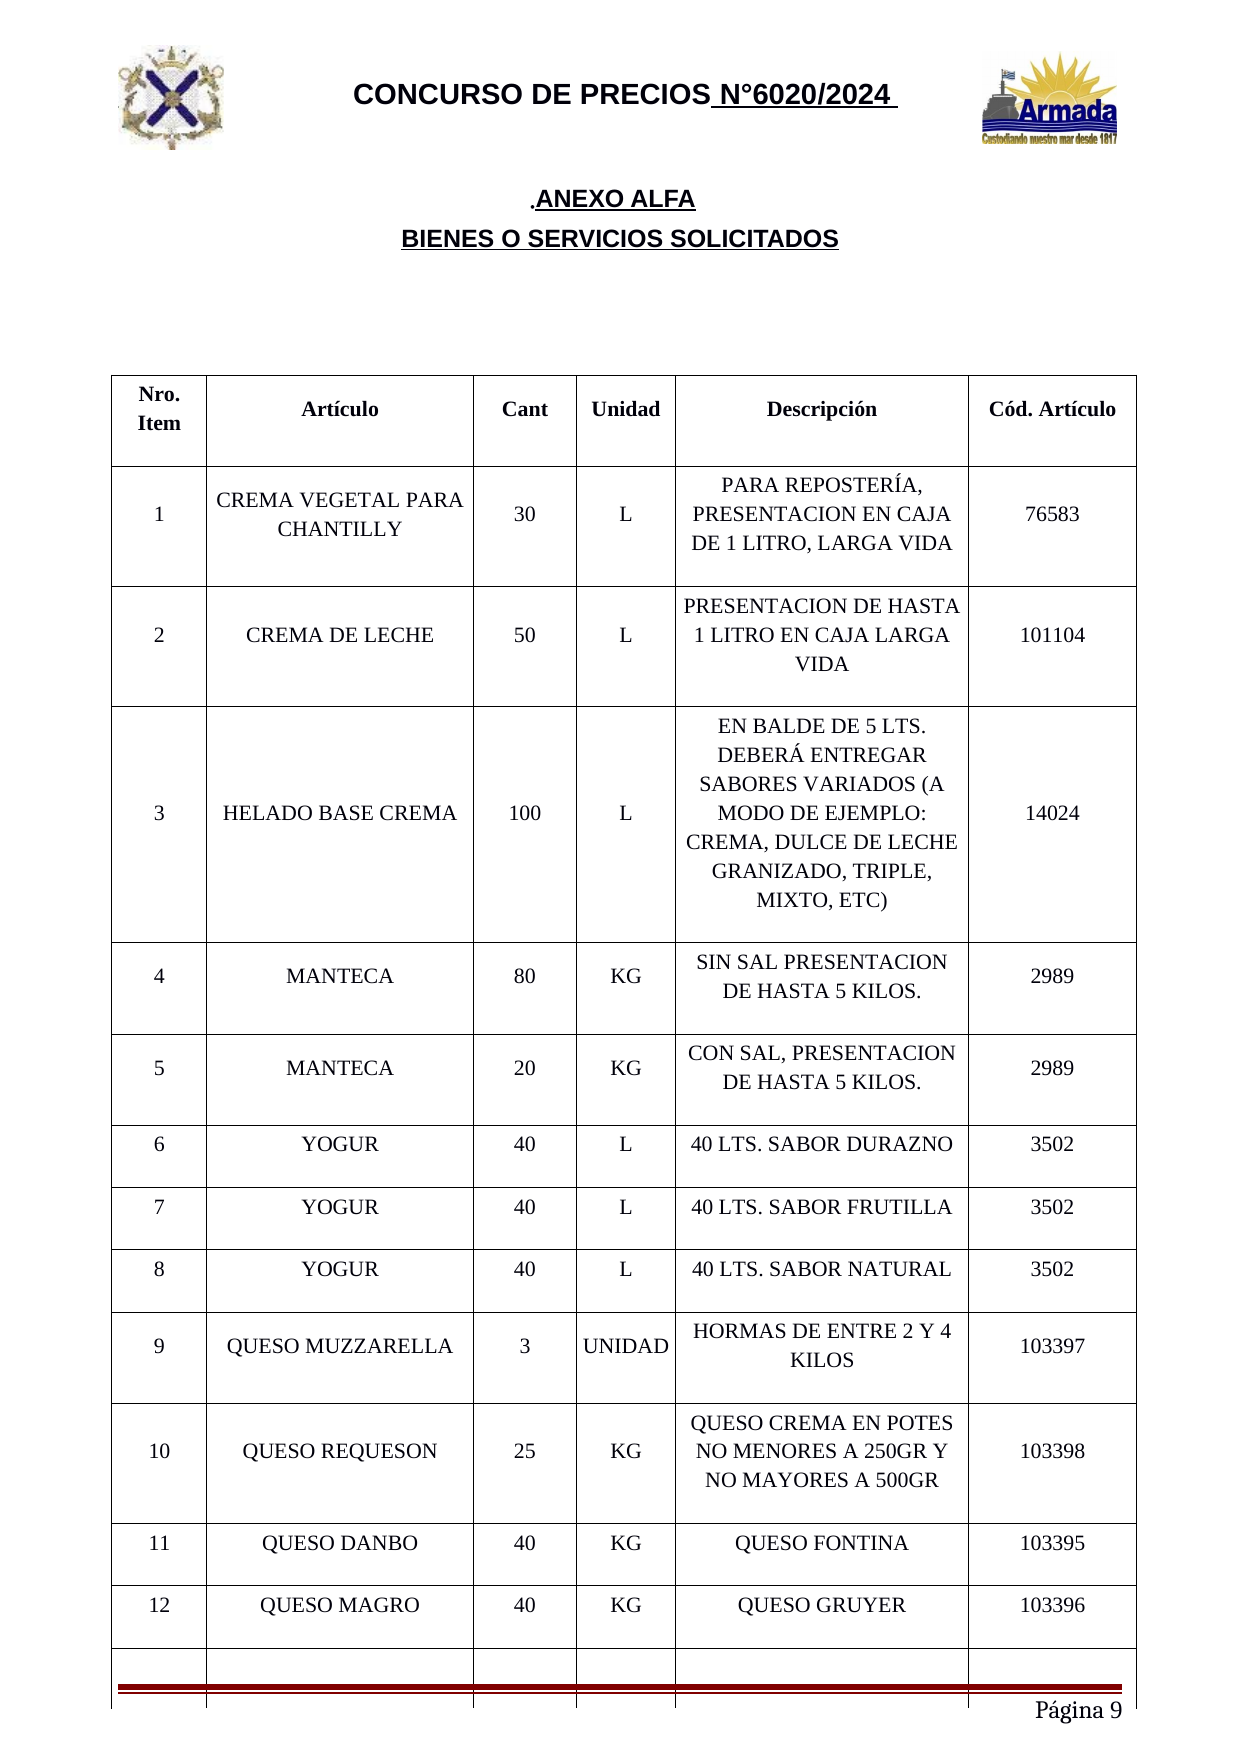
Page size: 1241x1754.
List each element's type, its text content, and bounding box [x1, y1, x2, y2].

table_cell 50 [474, 587, 576, 706]
table_cell PARA REPOSTERÍA, PRESENTACION EN CAJA DE 1 LITRO, LARGA VIDA [676, 467, 968, 586]
table_cell 3502 [969, 1126, 1136, 1187]
table_cell [676, 1649, 968, 1684]
table_cell 100 [474, 707, 576, 942]
table_cell KG [577, 1524, 675, 1585]
table_cell [969, 1649, 1136, 1684]
table_cell KG [577, 1404, 675, 1523]
table_cell 5 [112, 1035, 206, 1125]
table_cell MANTECA [207, 943, 473, 1033]
table_cell HELADO BASE CREMA [207, 707, 473, 942]
table_header Cant [474, 376, 576, 466]
table_cell QUESO FONTINA [676, 1524, 968, 1585]
table_cell 40 [474, 1524, 576, 1585]
table_cell 25 [474, 1404, 576, 1523]
table_cell 7 [112, 1188, 206, 1249]
subtitle ANEXO ALFA [103, 184, 1122, 213]
table_cell KG [577, 1035, 675, 1125]
table_cell QUESO MAGRO [207, 1586, 473, 1648]
table_cell 2989 [969, 943, 1136, 1033]
table_header Nro. Item [112, 376, 206, 466]
table_cell 1 [112, 467, 206, 586]
table_cell 103396 [969, 1586, 1136, 1648]
table_cell QUESO CREMA EN POTES NO MENORES A 250GR Y NO MAYORES A 500GR [676, 1404, 968, 1523]
table_cell 3502 [969, 1250, 1136, 1312]
table_cell 30 [474, 467, 576, 586]
picture [118, 45, 224, 150]
table_cell 101104 [969, 587, 1136, 706]
table_cell 40 [474, 1586, 576, 1648]
table_cell 80 [474, 943, 576, 1033]
table_cell L [577, 1188, 675, 1249]
table_cell QUESO REQUESON [207, 1404, 473, 1523]
table_cell 2989 [969, 1035, 1136, 1125]
table_cell [474, 1649, 576, 1684]
table_cell 103397 [969, 1313, 1136, 1403]
table_cell 76583 [969, 467, 1136, 586]
table_cell L [577, 707, 675, 942]
table_header Descripción [676, 376, 968, 466]
table_cell [207, 1649, 473, 1684]
table_cell SIN SAL PRESENTACION DE HASTA 5 KILOS. [676, 943, 968, 1033]
text BIENES O SERVICIOS SOLICITADOS [118, 224, 1122, 253]
table_cell 40 LTS. SABOR NATURAL [676, 1250, 968, 1312]
table_cell [112, 1649, 206, 1684]
table_cell MANTECA [207, 1035, 473, 1125]
table_cell L [577, 587, 675, 706]
table_cell 6 [112, 1126, 206, 1187]
table_cell EN BALDE DE 5 LTS. DEBERÁ ENTREGAR SABORES VARIADOS (A MODO DE EJEMPLO: CREMA, DULCE DE LECHE GRANIZADO, TRIPLE, MIXTO, ETC) [676, 707, 968, 942]
table_header Cód. Artículo [969, 376, 1136, 466]
table_cell 8 [112, 1250, 206, 1312]
table_cell 3 [474, 1313, 576, 1403]
table_cell YOGUR [207, 1188, 473, 1249]
table_cell 40 LTS. SABOR DURAZNO [676, 1126, 968, 1187]
table_cell 14024 [969, 707, 1136, 942]
table_cell 20 [474, 1035, 576, 1125]
table_cell 3502 [969, 1188, 1136, 1249]
table_cell YOGUR [207, 1250, 473, 1312]
table_cell 3 [112, 707, 206, 942]
table_cell CREMA DE LECHE [207, 587, 473, 706]
table_cell UNIDAD [577, 1313, 675, 1403]
table_cell KG [577, 943, 675, 1033]
table_header Artículo [207, 376, 473, 466]
table_header Unidad [577, 376, 675, 466]
table_cell 2 [112, 587, 206, 706]
table_cell HORMAS DE ENTRE 2 Y 4 KILOS [676, 1313, 968, 1403]
table_cell CREMA VEGETAL PARA CHANTILLY [207, 467, 473, 586]
table_cell 40 [474, 1250, 576, 1312]
table_cell PRESENTACION DE HASTA 1 LITRO EN CAJA LARGA VIDA [676, 587, 968, 706]
table_cell 40 [474, 1126, 576, 1187]
table_cell L [577, 467, 675, 586]
table_cell [577, 1649, 675, 1684]
table_cell 40 [474, 1188, 576, 1249]
table_cell 9 [112, 1313, 206, 1403]
table_cell 103395 [969, 1524, 1136, 1585]
table_cell QUESO DANBO [207, 1524, 473, 1585]
table_cell QUESO MUZZARELLA [207, 1313, 473, 1403]
table_cell YOGUR [207, 1126, 473, 1187]
table_cell L [577, 1126, 675, 1187]
table_cell 40 LTS. SABOR FRUTILLA [676, 1188, 968, 1249]
table_cell CON SAL, PRESENTACION DE HASTA 5 KILOS. [676, 1035, 968, 1125]
table_cell KG [577, 1586, 675, 1648]
table_cell 10 [112, 1404, 206, 1523]
table_cell QUESO GRUYER [676, 1586, 968, 1648]
picture [982, 51, 1117, 144]
table_cell 12 [112, 1586, 206, 1648]
table_cell 103398 [969, 1404, 1136, 1523]
table_cell 11 [112, 1524, 206, 1585]
table_cell L [577, 1250, 675, 1312]
table_cell 4 [112, 943, 206, 1033]
